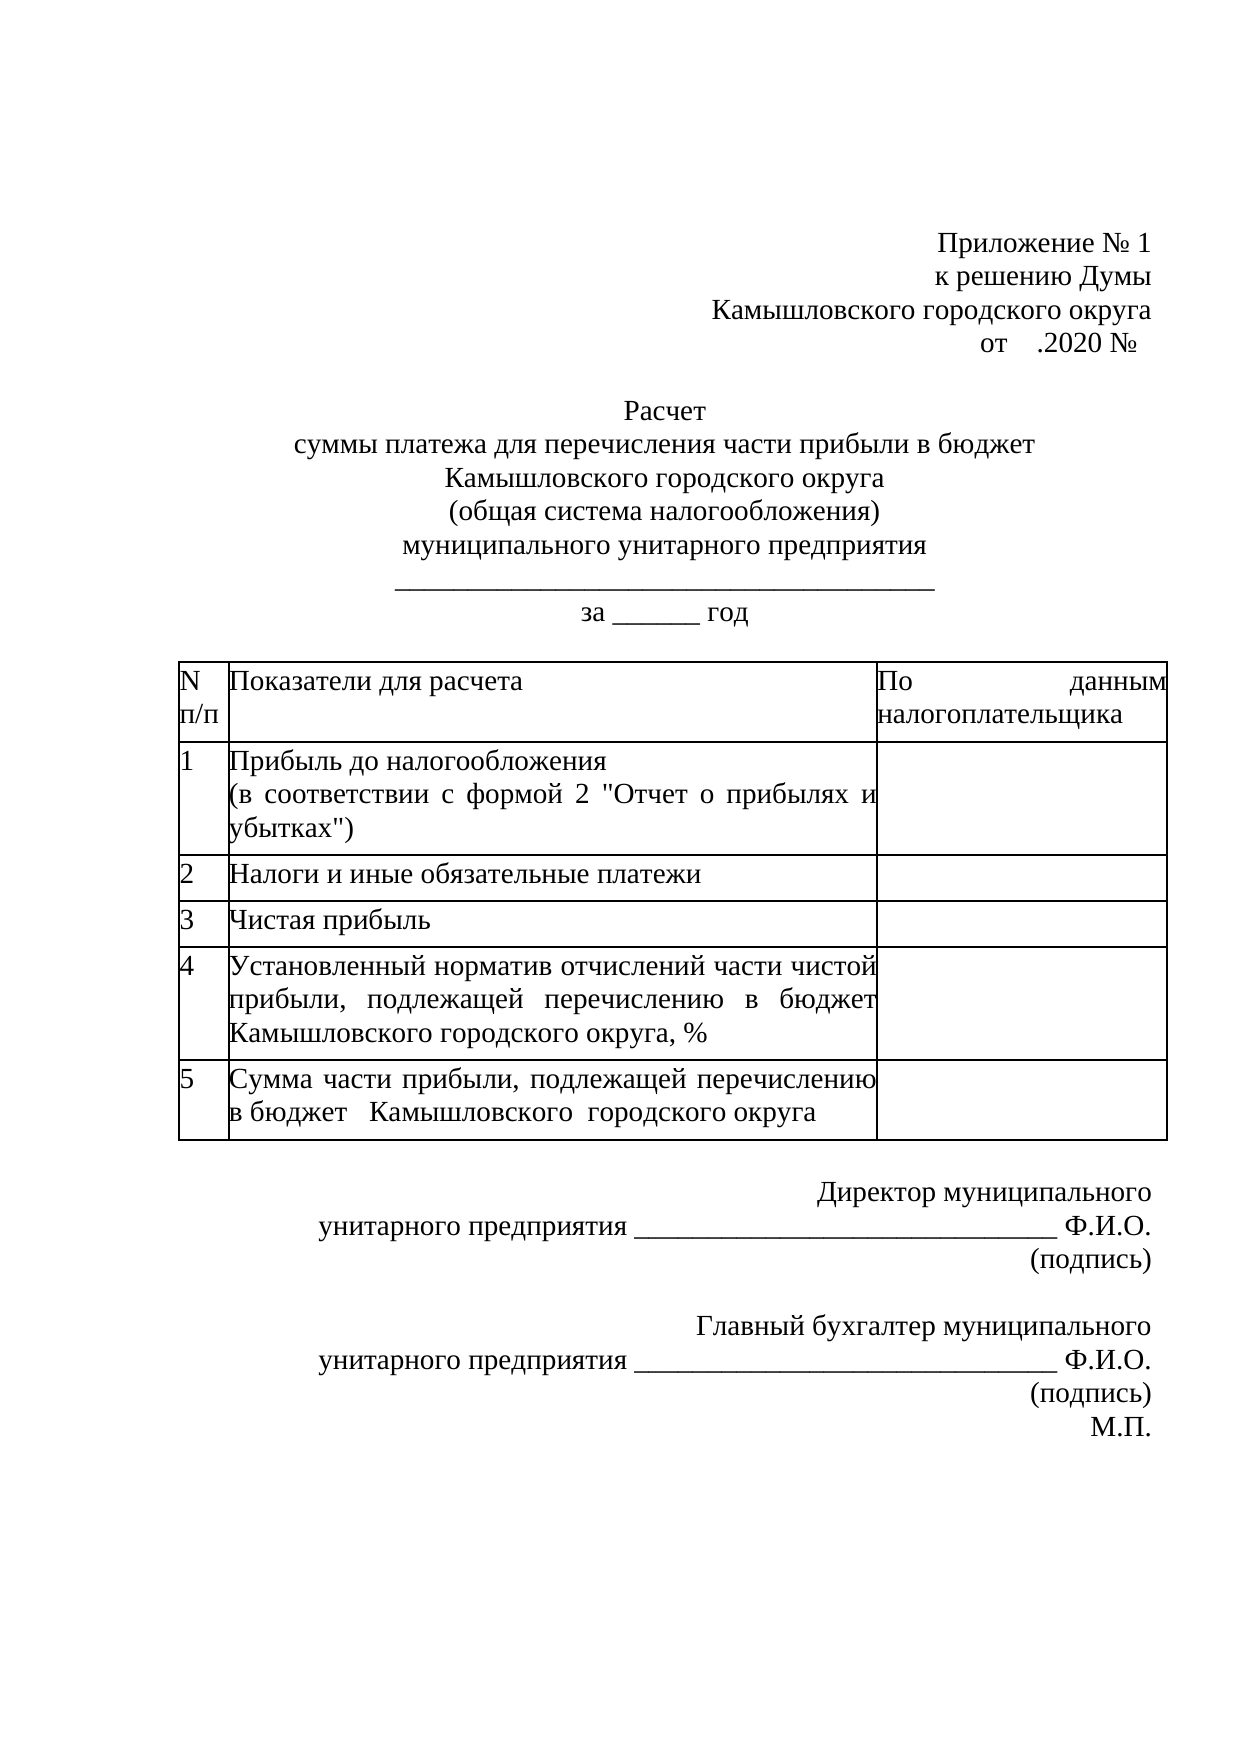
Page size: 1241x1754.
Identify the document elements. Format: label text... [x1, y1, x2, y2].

table_cell 3 [180, 902, 228, 946]
table_cell Прибыль до налогообложения (в соответствии с формой 2 "Отчет о прибылях и убытках") [230, 743, 876, 854]
table_cell [878, 1061, 1166, 1138]
table_cell [878, 902, 1166, 946]
table_cell 4 [180, 948, 228, 1059]
text к решению Думы [177, 258, 1152, 292]
text Камышловского городского округа [177, 292, 1152, 326]
text Расчет [177, 393, 1152, 426]
text муниципального унитарного предприятия [177, 527, 1152, 560]
text унитарного предприятия _____________________________ Ф.И.О. [177, 1342, 1152, 1375]
text от .2020 № [177, 326, 1152, 359]
table_cell Налоги и иные обязательные платежи [230, 856, 876, 900]
text (общая система налогообложения) [177, 493, 1152, 527]
table_header По данным налогоплательщика [878, 663, 1166, 741]
text унитарного предприятия _____________________________ Ф.И.О. [177, 1208, 1152, 1241]
table_cell 2 [180, 856, 228, 900]
table_cell Установленный норматив отчислений части чистой прибыли, подлежащей перечислению в бюджет Камышловского городского округа, % [230, 948, 876, 1059]
table_cell [878, 948, 1166, 1059]
text М.П. [177, 1409, 1152, 1442]
text (подпись) [177, 1375, 1152, 1409]
text суммы платежа для перечисления части прибыли в бюджет [177, 426, 1152, 460]
table_cell Чистая прибыль [230, 902, 876, 946]
text Приложение № 1 [177, 225, 1152, 258]
text Главный бухгалтер муниципального [177, 1308, 1152, 1342]
table_header Показатели для расчета [230, 663, 876, 741]
table_cell 5 [180, 1061, 228, 1138]
text Директор муниципального [177, 1174, 1152, 1208]
text за ______ год [177, 594, 1152, 627]
table_cell Сумма части прибыли, подлежащей перечислению в бюджет Камышловского городского округа [230, 1061, 876, 1138]
table_cell 1 [180, 743, 228, 854]
text (подпись) [177, 1241, 1152, 1275]
table_cell [878, 856, 1166, 900]
text _____________________________________ [177, 560, 1152, 594]
table_header N п/п [180, 663, 228, 741]
table_cell [878, 743, 1166, 854]
text Камышловского городского округа [177, 460, 1152, 493]
